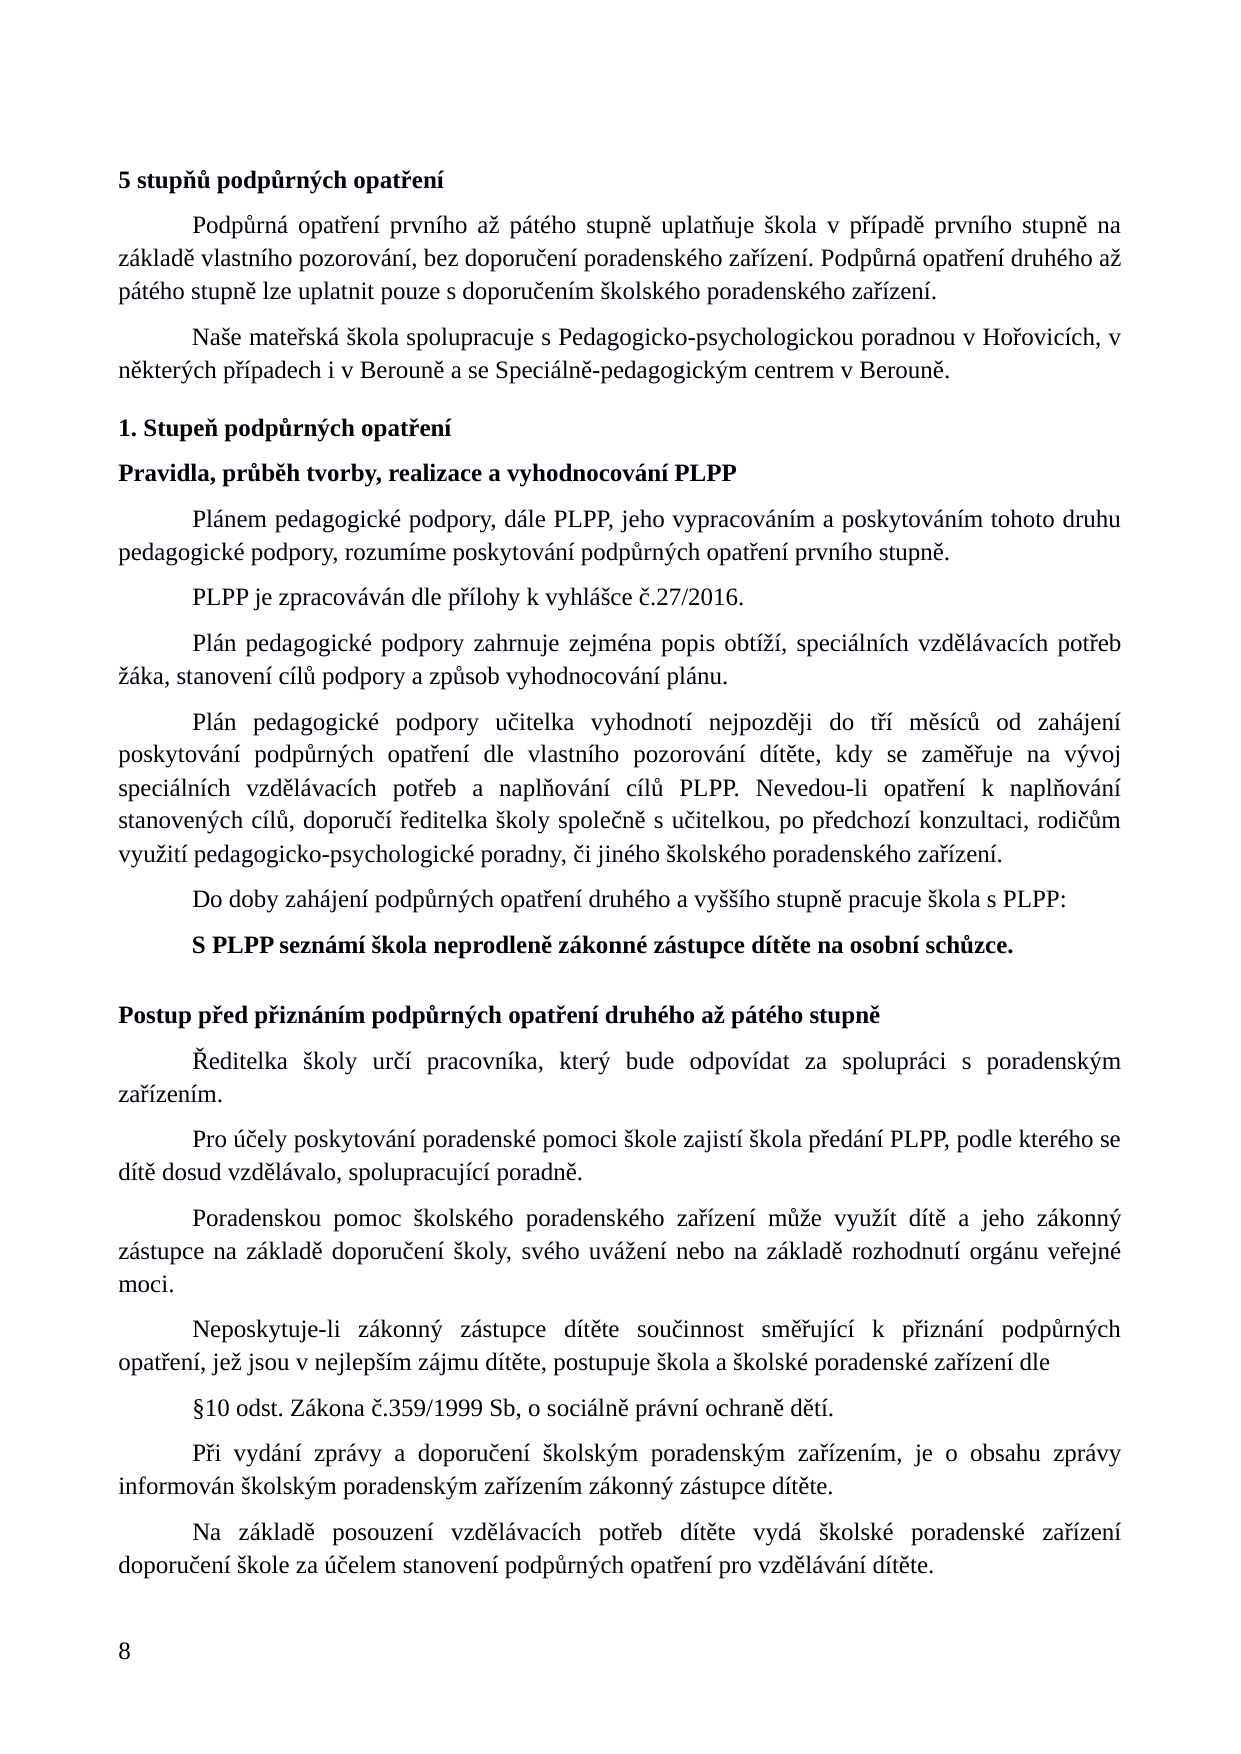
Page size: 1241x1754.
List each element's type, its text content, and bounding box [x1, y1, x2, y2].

text Ředitelka školy určí pracovníka, který bude odpovídat za spolupráci s poradenským zařízením. [118, 1046, 1122, 1107]
text S PLPP seznámí škola neprodleně zákonné zástupce dítěte na osobní schůzce. [118, 930, 1122, 958]
text Poradenskou pomoc školského poradenského zařízení může využít dítě a jeho zákonný zástupce na základě doporučení školy, svého uvážení nebo na základě rozhodnutí orgánu veřejné moci. [118, 1203, 1122, 1298]
text Plán pedagogické podpory učitelka vyhodnotí nejpozději do tří měsíců od zahájení poskytování podpůrných opatření dle vlastního pozorování dítěte, kdy se zaměřuje na vývoj speciálních vzdělávacích potřeb a naplňování cílů PLPP. Nevedou-li opatření k naplňování stanovených cílů, doporučí ředitelka školy společně s učitelkou, po předchozí konzultaci, rodičům využití pedagogicko-psychologické poradny, či jiného školského poradenského zařízení. [118, 707, 1122, 867]
text Neposkytuje-li zákonný zástupce dítěte součinnost směřující k přiznání podpůrných opatření, jež jsou v nejlepším zájmu dítěte, postupuje škola a školské poradenské zařízení dle [118, 1314, 1122, 1376]
text PLPP je zpracováván dle přílohy k vyhlášce č.27/2016. [118, 582, 1122, 611]
text Postup před přiznáním podpůrných opatření druhého až pátého stupně [118, 1000, 1122, 1029]
text Pro účely poskytování poradenské pomoci škole zajistí škola předání PLPP, podle kterého se dítě dosud vzdělávalo, spolupracující poradně. [118, 1124, 1122, 1186]
text §10 odst. Zákona č.359/1999 Sb, o sociálně právní ochraně dětí. [118, 1393, 1122, 1422]
text 1. Stupeň podpůrných opatření [118, 413, 1122, 442]
text Pravidla, průběh tvorby, realizace a vyhodnocování PLPP [118, 458, 1122, 487]
text Do doby zahájení podpůrných opatření druhého a vyššího stupně pracuje škola s PLPP: [118, 884, 1122, 913]
text Na základě posouzení vzdělávacích potřeb dítěte vydá školské poradenské zařízení doporučení škole za účelem stanovení podpůrných opatření pro vzdělávání dítěte. [118, 1517, 1122, 1579]
text Naše mateřská škola spolupracuje s Pedagogicko-psychologickou poradnou v Hořovicích, v některých případech i v Berouně a se Speciálně-pedagogickým centrem v Berouně. [118, 322, 1122, 384]
text Při vydání zprávy a doporučení školským poradenským zařízením, je o obsahu zprávy informován školským poradenským zařízením zákonný zástupce dítěte. [118, 1438, 1122, 1500]
text Plán pedagogické podpory zahrnuje zejména popis obtíží, speciálních vzdělávacích potřeb žáka, stanovení cílů podpory a způsob vyhodnocování plánu. [118, 628, 1122, 690]
text Podpůrná opatření prvního až pátého stupně uplatňuje škola v případě prvního stupně na základě vlastního pozorování, bez doporučení poradenského zařízení. Podpůrná opatření druhého až pátého stupně lze uplatnit pouze s doporučením školského poradenského zařízení. [118, 210, 1122, 305]
text 5 stupňů podpůrných opatření [118, 165, 1122, 193]
text Plánem pedagogické podpory, dále PLPP, jeho vypracováním a poskytováním tohoto druhu pedagogické podpory, rozumíme poskytování podpůrných opatření prvního stupně. [118, 504, 1122, 566]
